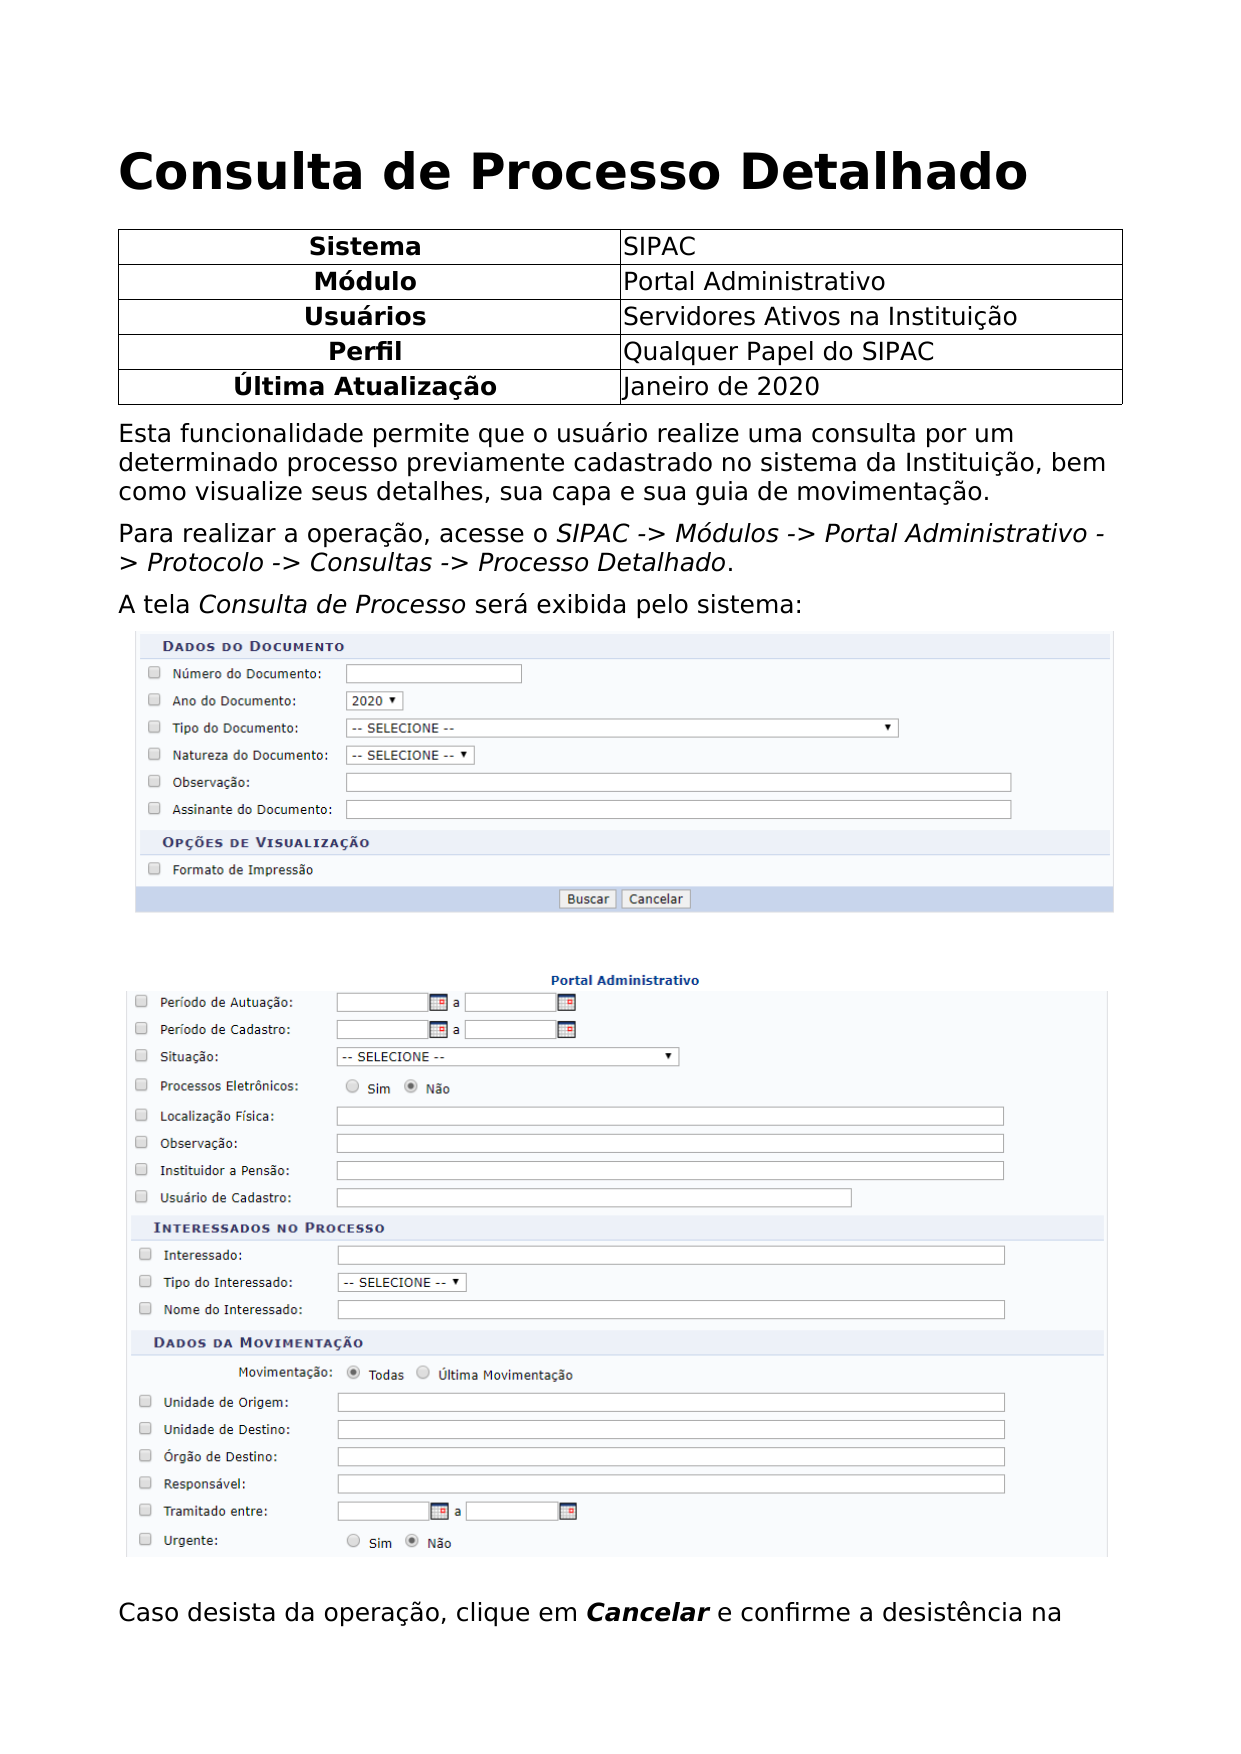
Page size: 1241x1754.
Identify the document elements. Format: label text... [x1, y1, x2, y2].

table_cell Módulo [119, 265, 620, 299]
table_cell Usuários [119, 300, 620, 334]
text Para realizar a operação, acesse o SIPAC -> Módulos -> Portal Administrativo -> Protocolo -> Consultas -> Processo Detalhado. [118, 519, 1122, 577]
table_cell Última Atualização [119, 370, 620, 404]
table_cell Perfil [119, 335, 620, 369]
text Caso desista da operação, clique em Cancelar e confirme a desistência na [118, 1598, 1122, 1628]
text Esta funcionalidade permite que o usuário realize uma consulta por um determinado processo previamente cadastrado no sistema da Instituição, bem como visualize seus detalhes, sua capa e sua guia de movimentação. [118, 419, 1122, 507]
table_cell Servidores Ativos na Instituição [621, 300, 1122, 334]
table_header Sistema [119, 230, 620, 264]
picture [118, 631, 1123, 1557]
table_header SIPAC [621, 230, 1122, 264]
table_cell Janeiro de 2020 [621, 370, 1122, 404]
subtitle Consulta de Processo Detalhado [118, 143, 1122, 201]
text A tela Consulta de Processo será exibida pelo sistema: [118, 590, 1122, 619]
table_cell Portal Administrativo [621, 265, 1122, 299]
table_cell Qualquer Papel do SIPAC [621, 335, 1122, 369]
